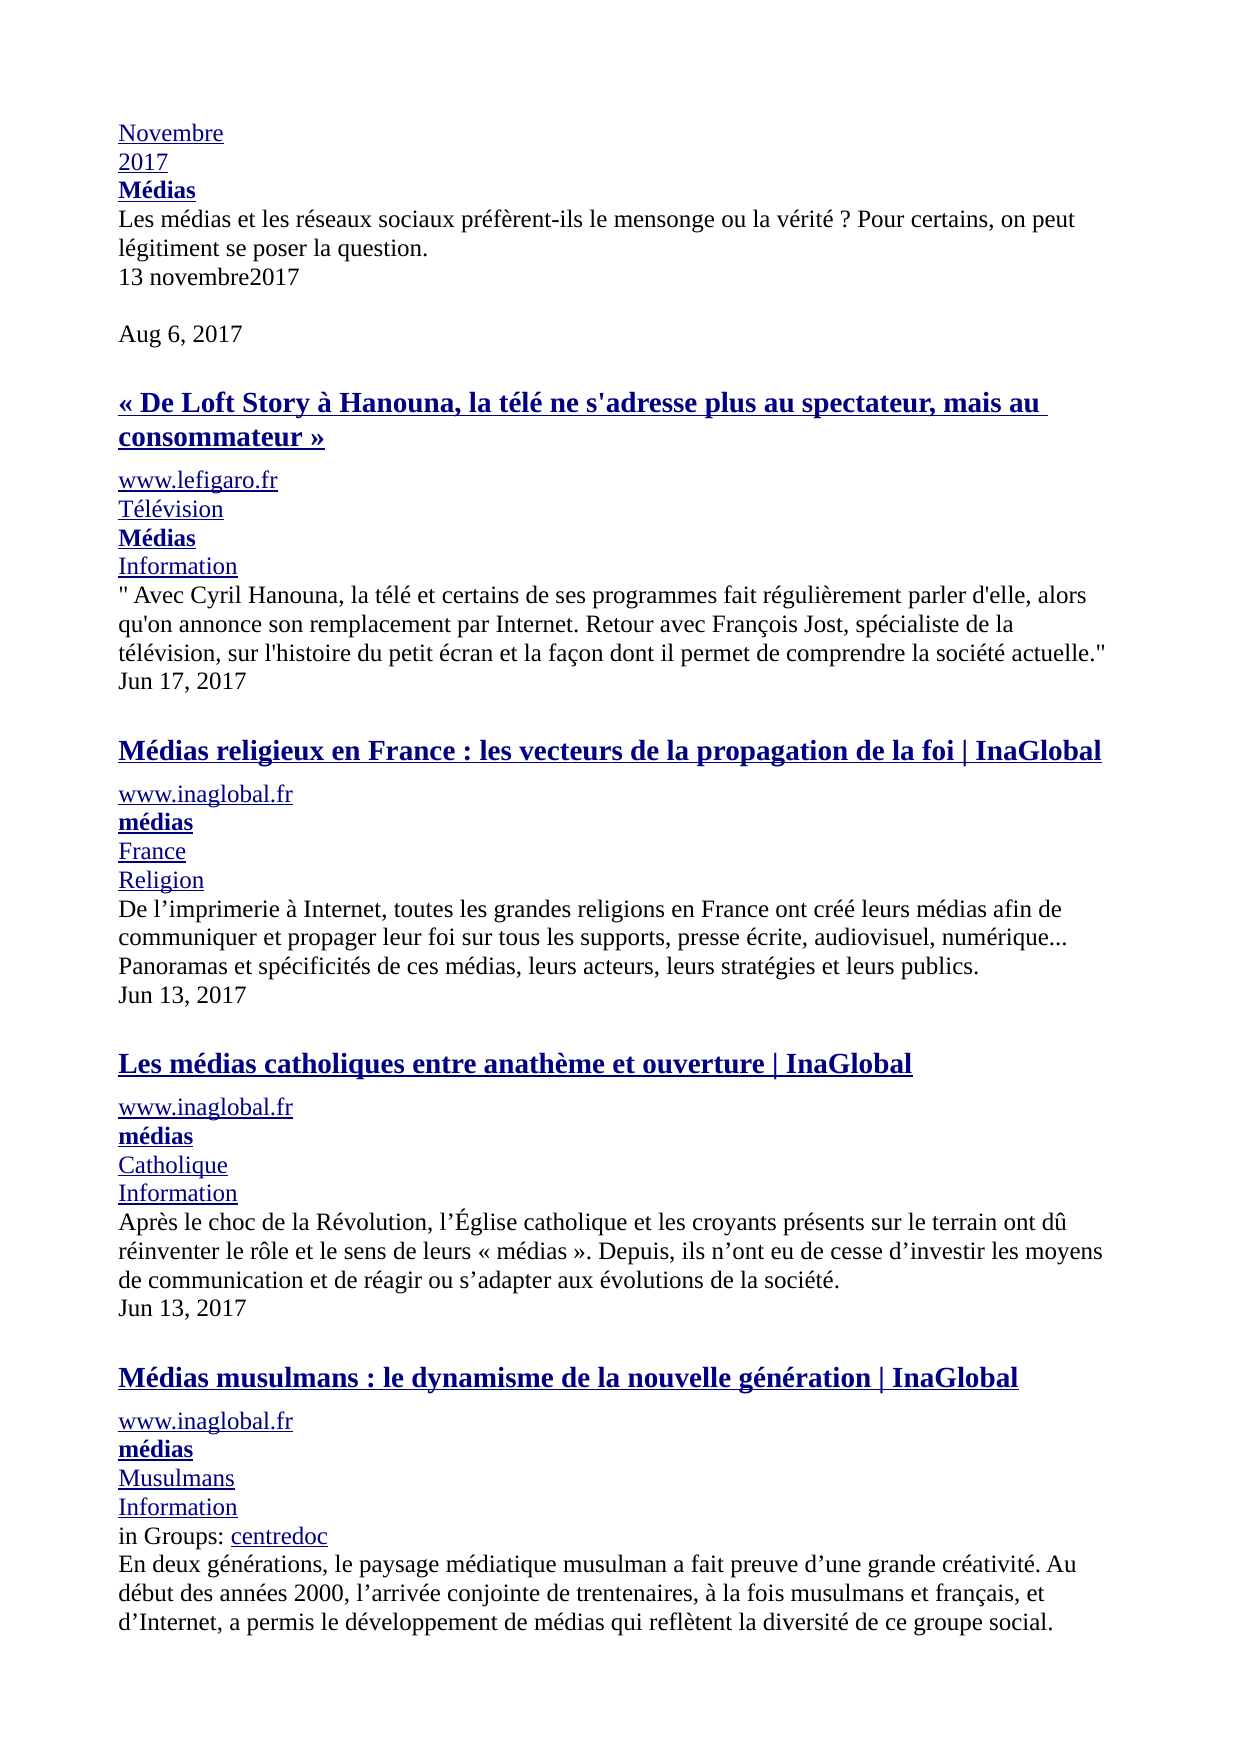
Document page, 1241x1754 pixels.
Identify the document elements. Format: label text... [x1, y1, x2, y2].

text www.inaglobal.fr [118, 1406, 1122, 1434]
text Religion [118, 865, 1122, 894]
text Novembre [118, 118, 1122, 147]
text www.inaglobal.fr [118, 779, 1122, 807]
text Musulmans [118, 1463, 1122, 1492]
text Après le choc de la Révolution, l’Église catholique et les croyants présents sur le terrain ont dû réinventer le rôle et le sens de leurs « médias ». Depuis, ils n’ont eu de cesse d’investir les moyens de communication et de réagir ou s’adapter aux évolutions de la société. [118, 1207, 1122, 1293]
text Information [118, 1178, 1122, 1207]
text De l’imprimerie à Internet, toutes les grandes religions en France ont créé leurs médias afin de communiquer et propager leur foi sur tous les supports, presse écrite, audiovisuel, numérique... Panoramas et spécificités de ces médias, leurs acteurs, leurs stratégies et leurs publics. [118, 894, 1122, 980]
text Les médias et les réseaux sociaux préfèrent-ils le mensonge ou la vérité ? Pour certains, on peut légitiment se poser la question. 13 novembre2017 [118, 204, 1122, 291]
text médias [118, 1121, 1122, 1150]
text Médias [118, 176, 1122, 204]
text Aug 6, 2017 [118, 319, 1122, 348]
text Jun 17, 2017 [118, 666, 1122, 695]
text Jun 13, 2017 [118, 980, 1122, 1009]
text Catholique [118, 1150, 1122, 1178]
text Médias [118, 523, 1122, 551]
text www.lefigaro.fr [118, 465, 1122, 494]
text Information [118, 551, 1122, 580]
text Jun 13, 2017 [118, 1293, 1122, 1322]
subtitle « De Loft Story à Hanouna, la télé ne s'adresse plus au spectateur, mais au consommateur » [118, 386, 1122, 453]
text médias [118, 807, 1122, 836]
subtitle Les médias catholiques entre anathème et ouverture | InaGlobal [118, 1046, 1122, 1080]
text www.inaglobal.fr [118, 1092, 1122, 1121]
text 2017 [118, 147, 1122, 176]
text France [118, 836, 1122, 865]
text Télévision [118, 494, 1122, 523]
text médias [118, 1434, 1122, 1463]
subtitle Médias religieux en France : les vecteurs de la propagation de la foi | InaGlobal [118, 733, 1122, 766]
text En deux générations, le paysage médiatique musulman a fait preuve d’une grande créativité. Au début des années 2000, l’arrivée conjointe de trentenaires, à la fois musulmans et français, et d’Internet, a permis le développement de médias qui reflètent la diversité de ce groupe social. [118, 1549, 1122, 1636]
text " Avec Cyril Hanouna, la télé et certains de ses programmes fait régulièrement parler d'elle, alors qu'on annonce son remplacement par Internet. Retour avec François Jost, spécialiste de la télévision, sur l'histoire du petit écran et la façon dont il permet de comprendre la société actuelle." [118, 580, 1122, 666]
text Information [118, 1492, 1122, 1521]
text in Groups: centredoc [118, 1521, 1122, 1549]
subtitle Médias musulmans : le dynamisme de la nouvelle génération | InaGlobal [118, 1360, 1122, 1393]
